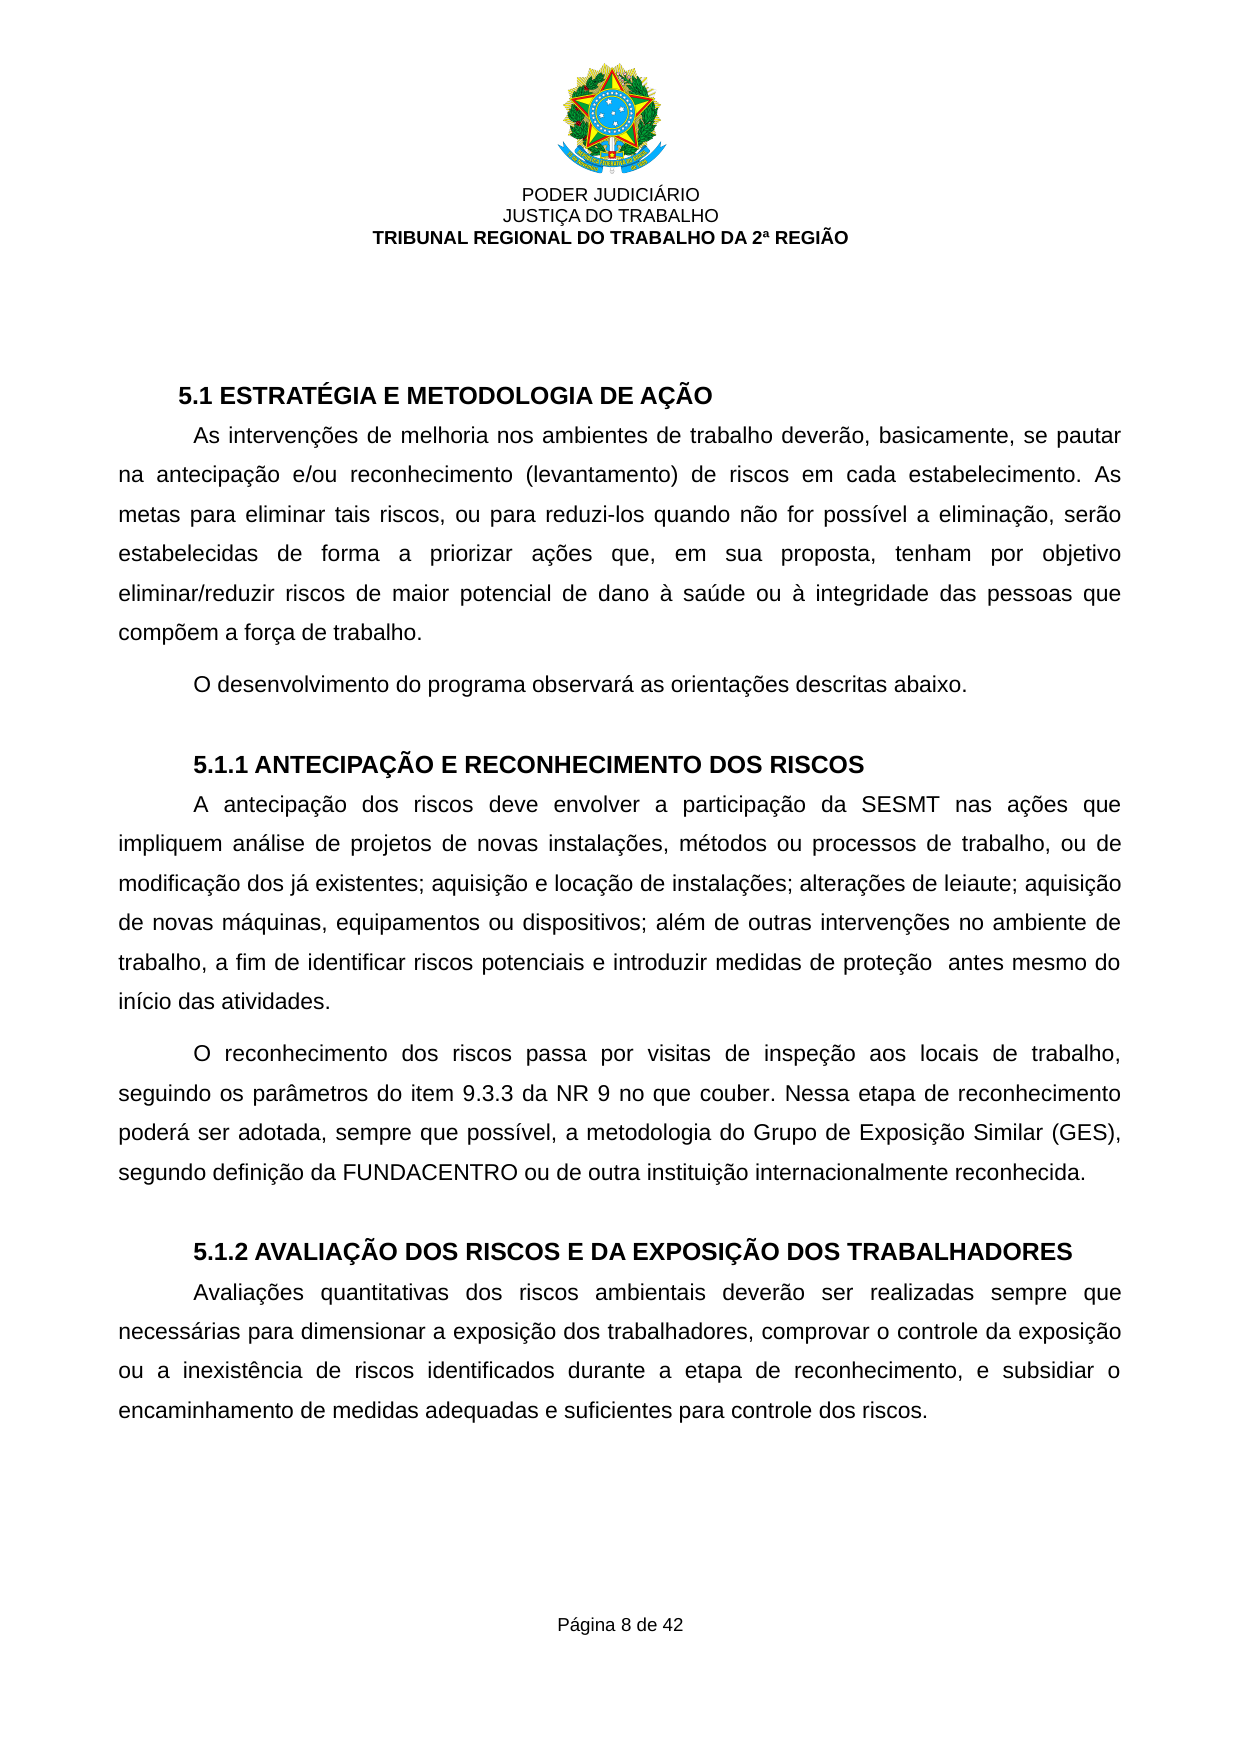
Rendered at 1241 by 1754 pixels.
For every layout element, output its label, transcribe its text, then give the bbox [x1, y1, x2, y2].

subtitle 5.1.2 AVALIAÇÃO DOS RISCOS E DA EXPOSIÇÃO DOS TRABALHADORES [118, 1237, 1122, 1266]
text Avaliações quantitativas dos riscos ambientais deverão ser realizadas sempre que necessárias para dimensionar a exposição dos trabalhadores, comprovar o controle da exposição ou a inexistência de riscos identificados durante a etapa de reconhecimento, e subsidiar o encaminhamento de medidas adequadas e suficientes para controle dos riscos. [118, 1278, 1122, 1423]
text As intervenções de melhoria nos ambientes de trabalho deverão, basicamente, se pautar na antecipação e/ou reconhecimento (levantamento) de riscos em cada estabelecimento. As metas para eliminar tais riscos, ou para reduzi-los quando não for possível a eliminação, serão estabelecidas de forma a priorizar ações que, em sua proposta, tenham por objetivo eliminar/reduzir riscos de maior potencial de dano à saúde ou à integridade das pessoas que compõem a força de trabalho. [118, 422, 1122, 645]
text A antecipação dos riscos deve envolver a participação da SESMT nas ações que impliquem análise de projetos de novas instalações, métodos ou processos de trabalho, ou de modificação dos já existentes; aquisição e locação de instalações; alterações de leiaute; aquisição de novas máquinas, equipamentos ou dispositivos; além de outras intervenções no ambiente de trabalho, a fim de identificar riscos potenciais e introduzir medidas de proteção antes mesmo do início das atividades. [118, 791, 1122, 1014]
subtitle 5.1 ESTRATÉGIA E METODOLOGIA DE AÇÃO [118, 381, 1122, 409]
text O reconhecimento dos riscos passa por visitas de inspeção aos locais de trabalho, seguindo os parâmetros do item 9.3.3 da NR 9 no que couber. Nessa etapa de reconhecimento poderá ser adotada, sempre que possível, a metodologia do Grupo de Exposição Similar (GES), segundo definição da FUNDACENTRO ou de outra instituição internacionalmente reconhecida. [118, 1040, 1122, 1185]
text O desenvolvimento do programa observará as orientações descritas abaixo. [118, 671, 1122, 697]
subtitle 5.1.1 ANTECIPAÇÃO E RECONHECIMENTO DOS RISCOS [118, 750, 1122, 778]
